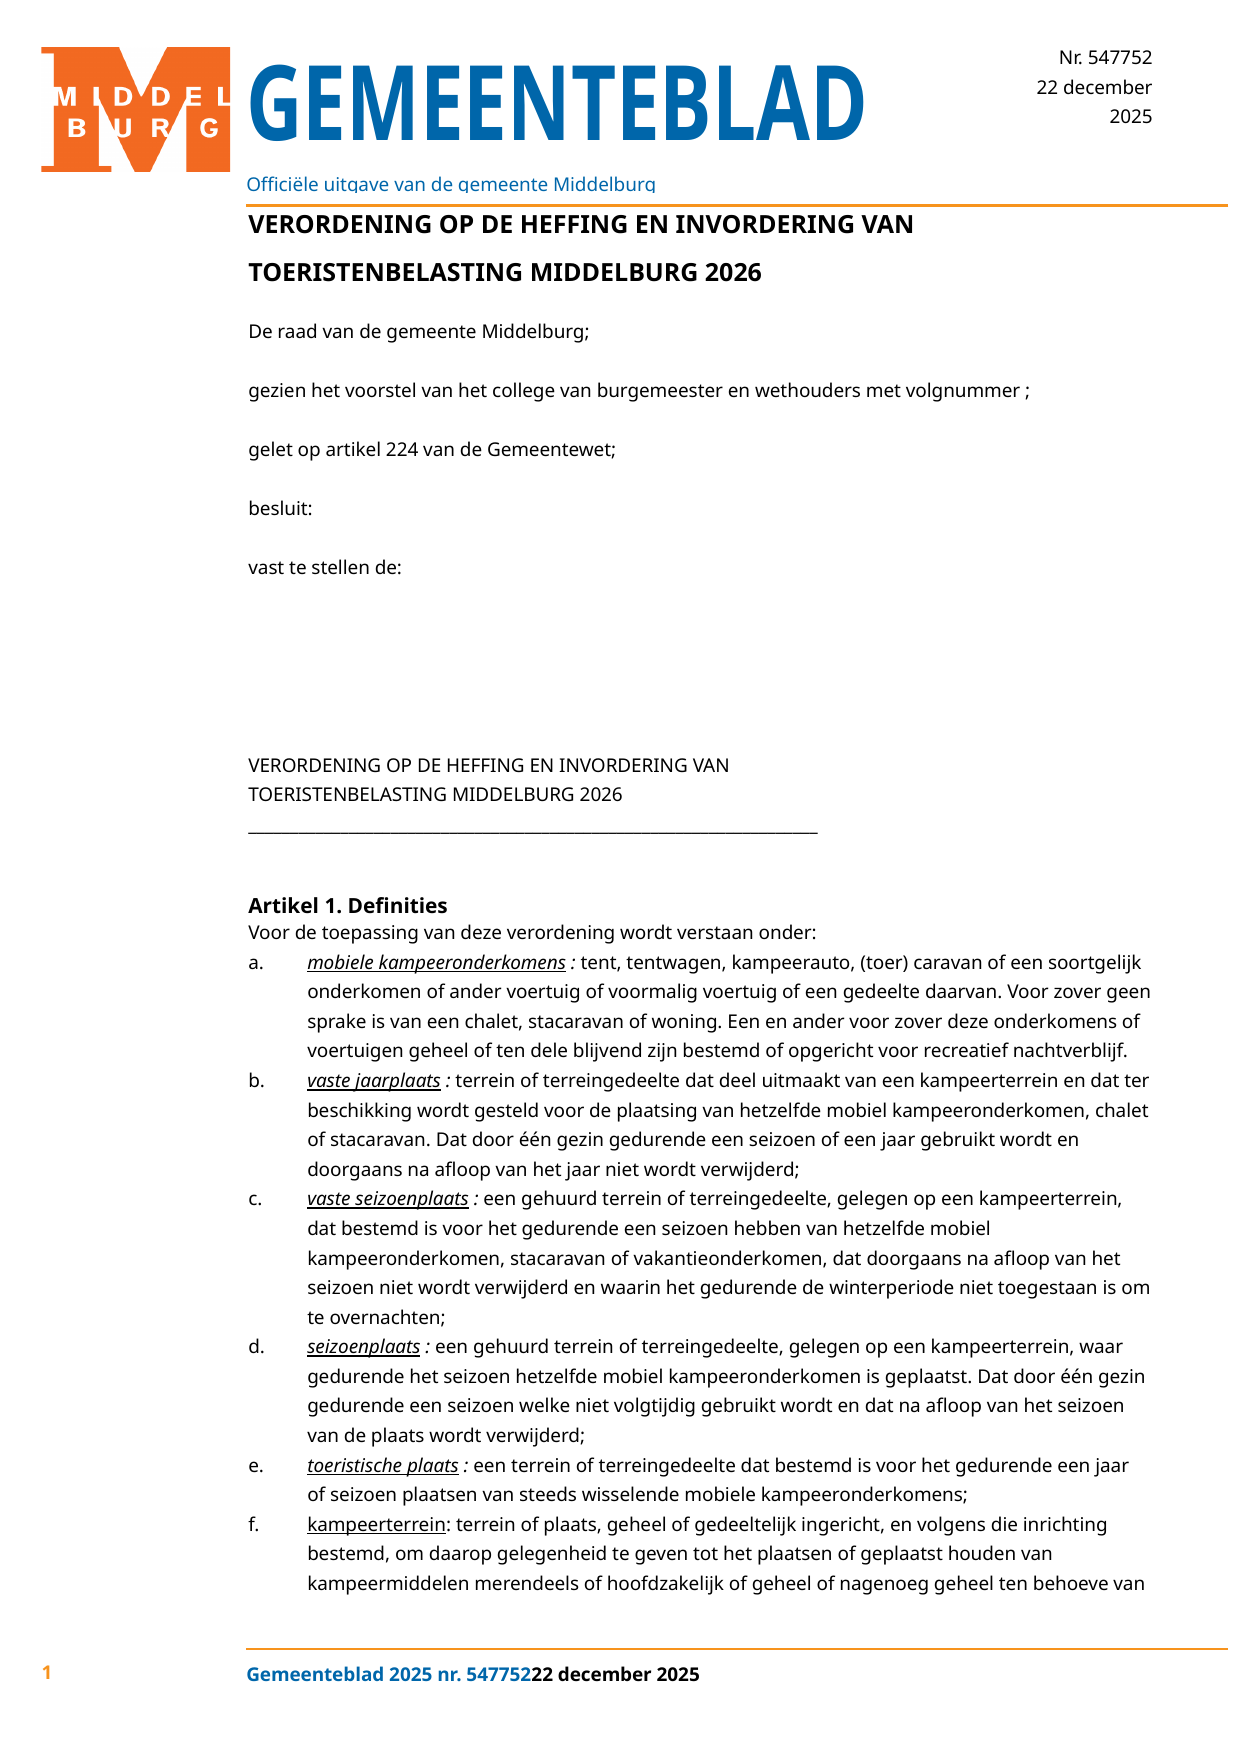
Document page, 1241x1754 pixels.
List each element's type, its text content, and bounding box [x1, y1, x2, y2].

text TOERISTENBELASTING MIDDELBURG 2026 [248, 781, 1152, 807]
list vaste seizoenplaats : een gehuurd terrein of terreingedeelte, gelegen op een kampeerterrein, dat bestemd is voor het gedurende een seizoen hebben van hetzelfde mobiel kampeeronderkomen, stacaravan of vakantieonderkomen, dat doorgaans na afloop van het seizoen niet wordt verwijderd en waarin het gedurende de winterperiode niet toegestaan is om te overnachten; [248, 1186, 1152, 1330]
text VERORDENING OP DE HEFFING EN INVORDERING VAN TOERISTENBELASTING MIDDELBURG 2026 [248, 207, 1152, 288]
text VERORDENING OP DE HEFFING EN INVORDERING VAN [248, 752, 1152, 777]
text besluit: [248, 495, 1152, 521]
list kampeerterrein: terrein of plaats, geheel of gedeeltelijk ingericht, en volgens die inrichting bestemd, om daarop gelegenheid te geven tot het plaatsen of geplaatst houden van kampeermiddelen merendeels of hoofdzakelijk of geheel of nagenoeg geheel ten behoeve van [248, 1511, 1152, 1596]
list mobiele kampeeronderkomens : tent, tentwagen, kampeerauto, (toer) caravan of een soortgelijk onderkomen of ander voertuig of voormalig voertuig of een gedeelte daarvan. Voor zover geen sprake is van een chalet, stacaravan of woning. Een en ander voor zover deze onderkomens of voertuigen geheel of ten dele blijvend zijn bestemd of opgericht voor recreatief nachtverblijf. [248, 949, 1152, 1063]
text gezien het voorstel van het college van burgemeester en wethouders met volgnummer ; [248, 377, 1152, 403]
text vast te stellen de: [248, 554, 1152, 580]
list vaste jaarplaats : terrein of terreingedeelte dat deel uitmaakt van een kampeerterrein en dat ter beschikking wordt gesteld voor de plaatsing van hetzelfde mobiel kampeeronderkomen, chalet of stacaravan. Dat door één gezin gedurende een seizoen of een jaar gebruikt wordt en doorgaans na afloop van het jaar niet wordt verwijderd; [248, 1067, 1152, 1182]
picture [41, 47, 231, 172]
list seizoenplaats : een gehuurd terrein of terreingedeelte, gelegen op een kampeerterrein, waar gedurende het seizoen hetzelfde mobiel kampeeronderkomen is geplaatst. Dat door één gezin gedurende een seizoen welke niet volgtijdig gebruikt wordt en dat na afloop van het seizoen van de plaats wordt verwijderd; [248, 1333, 1152, 1448]
list toeristische plaats : een terrein of terreingedeelte dat bestemd is voor het gedurende een jaar of seizoen plaatsen van steeds wisselende mobiele kampeeronderkomens; [248, 1452, 1152, 1507]
text Artikel 1. Definities [248, 891, 1152, 919]
text De raad van de gemeente Middelburg; [248, 318, 1152, 344]
text gelet op artikel 224 van de Gemeentewet; [248, 436, 1152, 462]
text Voor de toepassing van deze verordening wordt verstaan onder: [248, 919, 1152, 945]
text ____________________________________________________________________ [248, 811, 1152, 837]
